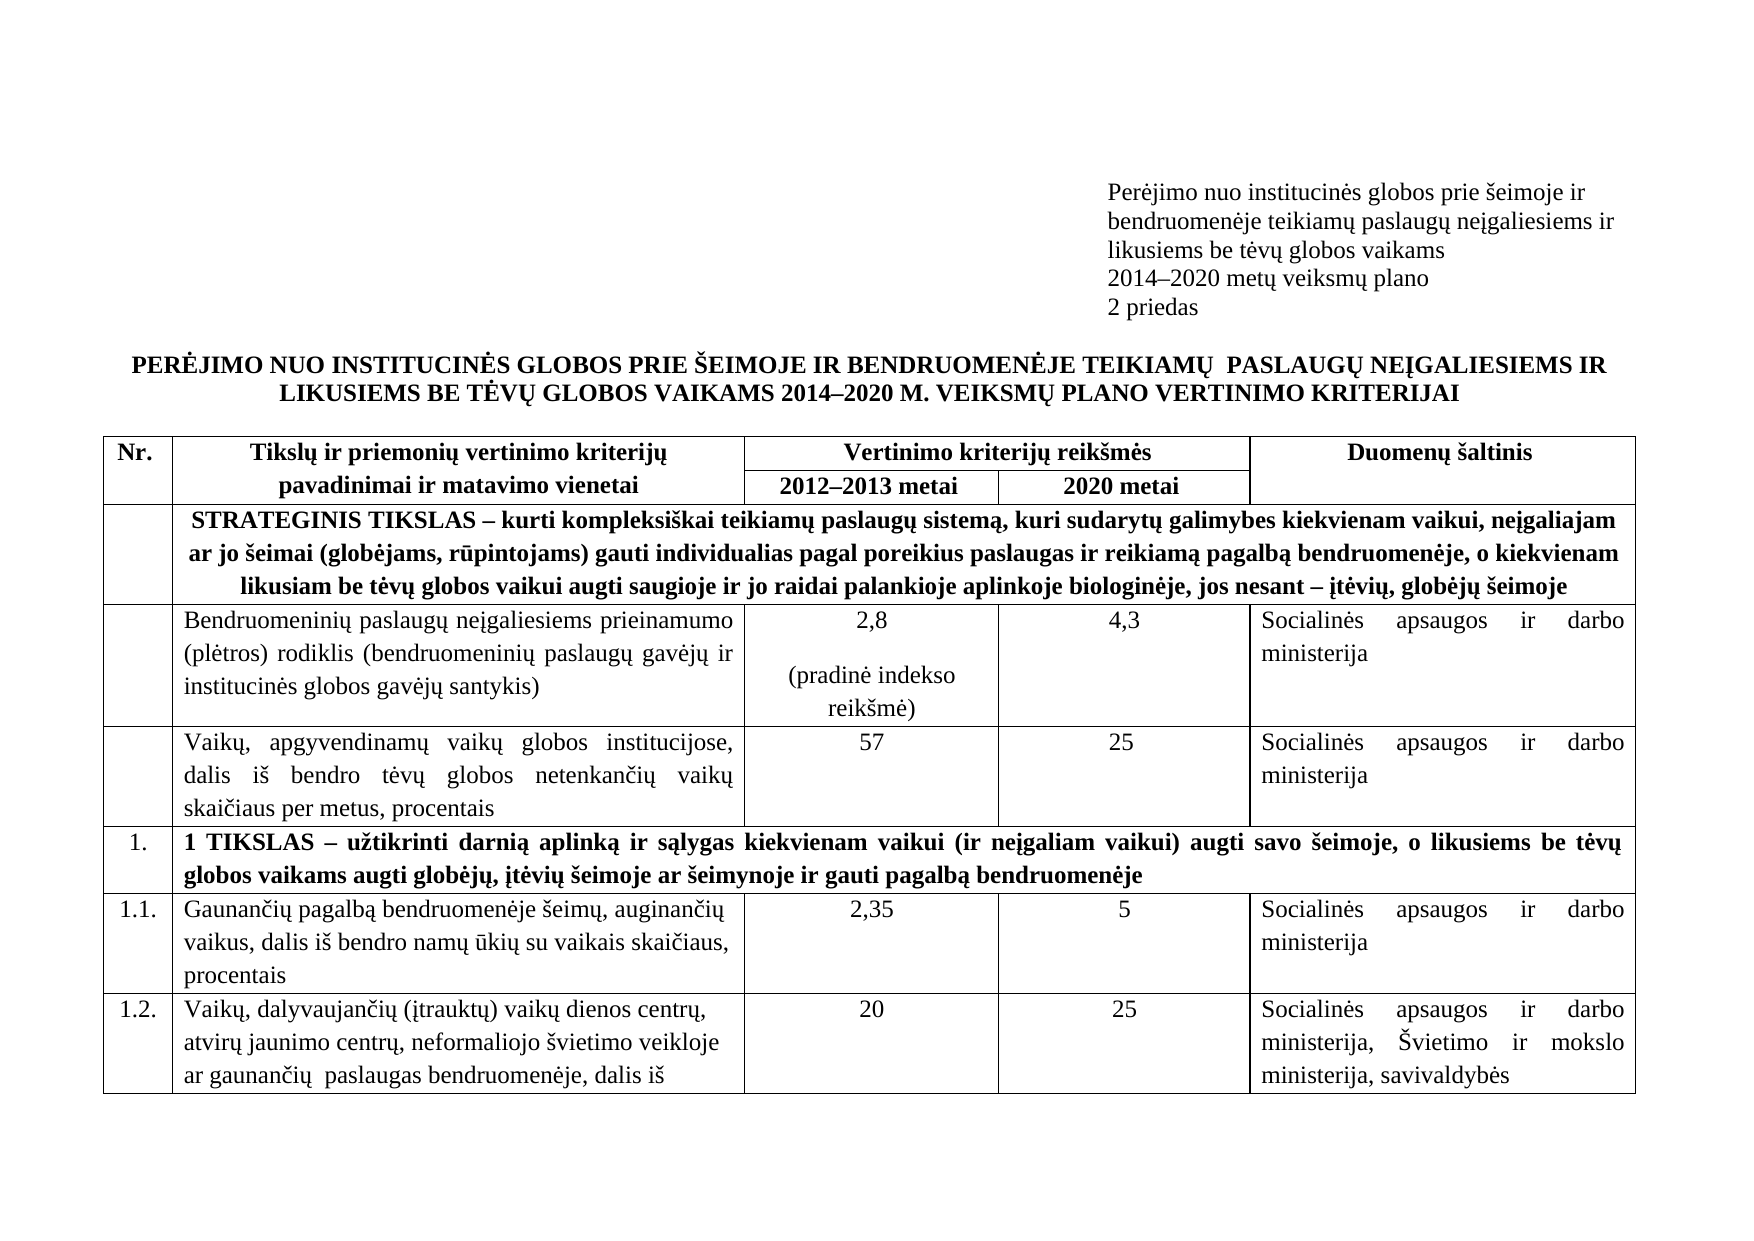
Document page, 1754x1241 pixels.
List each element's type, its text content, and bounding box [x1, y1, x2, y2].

table_cell 25 [999, 727, 1249, 826]
text Perėjimo nuo institucinės globos prie šeimoje ir [1107, 177, 1636, 206]
table_cell Vaikų, dalyvaujančių (įtrauktų) vaikų dienos centrų, atvirų jaunimo centrų, neformaliojo švietimo veikloje ar gaunančių paslaugas bendruomenėje, dalis iš [173, 994, 744, 1093]
table_cell 25 [999, 994, 1249, 1093]
table_header Nr. [104, 437, 172, 504]
table_cell 5 [999, 894, 1249, 993]
table_header Vertinimo kriterijų reikšmės [745, 437, 1249, 470]
table_cell 1. [104, 827, 172, 893]
table_cell Bendruomeninių paslaugų neįgaliesiems prieinamumo (plėtros) rodiklis (bendruomeninių paslaugų gavėjų ir institucinės globos gavėjų santykis) [173, 605, 744, 726]
table_cell STRATEGINIS TIKSLAS – kurti kompleksiškai teikiamų paslaugų sistemą, kuri sudarytų galimybes kiekvienam vaikui, neįgaliajam ar jo šeimai (globėjams, rūpintojams) gauti individualias pagal poreikius paslaugas ir reikiamą pagalbą bendruomenėje, o kiekvienam likusiam be tėvų globos vaikui augti saugioje ir jo raidai palankioje aplinkoje biologinėje, jos nesant – įtėvių, globėjų šeimoje [173, 505, 1635, 604]
table_cell Socialinės apsaugos ir darbo ministerija [1251, 894, 1635, 993]
text 2014–2020 metų veiksmų plano [1107, 263, 1636, 292]
table_cell 1.1. [104, 894, 172, 993]
text bendruomenėje teikiamų paslaugų neįgaliesiems ir [1107, 206, 1636, 235]
table_cell 2012–2013 metai [745, 471, 998, 504]
table_cell Socialinės apsaugos ir darbo ministerija [1251, 727, 1635, 826]
table_cell 20 [745, 994, 998, 1093]
table_cell Gaunančių pagalbą bendruomenėje šeimų, auginančių vaikus, dalis iš bendro namų ūkių su vaikais skaičiaus, procentais [173, 894, 744, 993]
text likusiems be tėvų globos vaikams [1107, 235, 1636, 263]
table_cell 2020 metai [999, 471, 1249, 504]
table_cell 2,8 (pradinė indekso reikšmė) [745, 605, 998, 726]
table_cell 57 [745, 727, 998, 826]
table_cell 1.2. [104, 994, 172, 1093]
text 2 priedas [1107, 292, 1636, 321]
table_cell 2,35 [745, 894, 998, 993]
table_header Duomenų šaltinis [1251, 437, 1635, 504]
table_cell Socialinės apsaugos ir darbo ministerija, Švietimo ir mokslo ministerija, savivaldybės [1251, 994, 1635, 1093]
table_cell [104, 605, 172, 726]
text PERĖJIMO NUO INSTITUCINĖS GLOBOS PRIE ŠEIMOJE IR BENDRUOMENĖJE TEIKIAMŲ PASLAUGŲ NEĮGALIESIEMS IR LIKUSIEMS BE TĖVŲ GLOBOS VAIKAMS 2014–2020 M. VEIKSMŲ PLANO VERTINIMO KRITERIJAI [103, 350, 1636, 407]
table_cell 1 TIKSLAS – užtikrinti darnią aplinką ir sąlygas kiekvienam vaikui (ir neįgaliam vaikui) augti savo šeimoje, o likusiems be tėvų globos vaikams augti globėjų, įtėvių šeimoje ar šeimynoje ir gauti pagalbą bendruomenėje [173, 827, 1635, 893]
table_header Tikslų ir priemonių vertinimo kriterijų pavadinimai ir matavimo vienetai [173, 437, 744, 504]
table_cell [104, 727, 172, 826]
table_cell 4,3 [999, 605, 1249, 726]
table_cell [104, 505, 172, 604]
table_cell Vaikų, apgyvendinamų vaikų globos institucijose, dalis iš bendro tėvų globos netenkančių vaikų skaičiaus per metus, procentais [173, 727, 744, 826]
table_cell Socialinės apsaugos ir darbo ministerija [1251, 605, 1635, 726]
